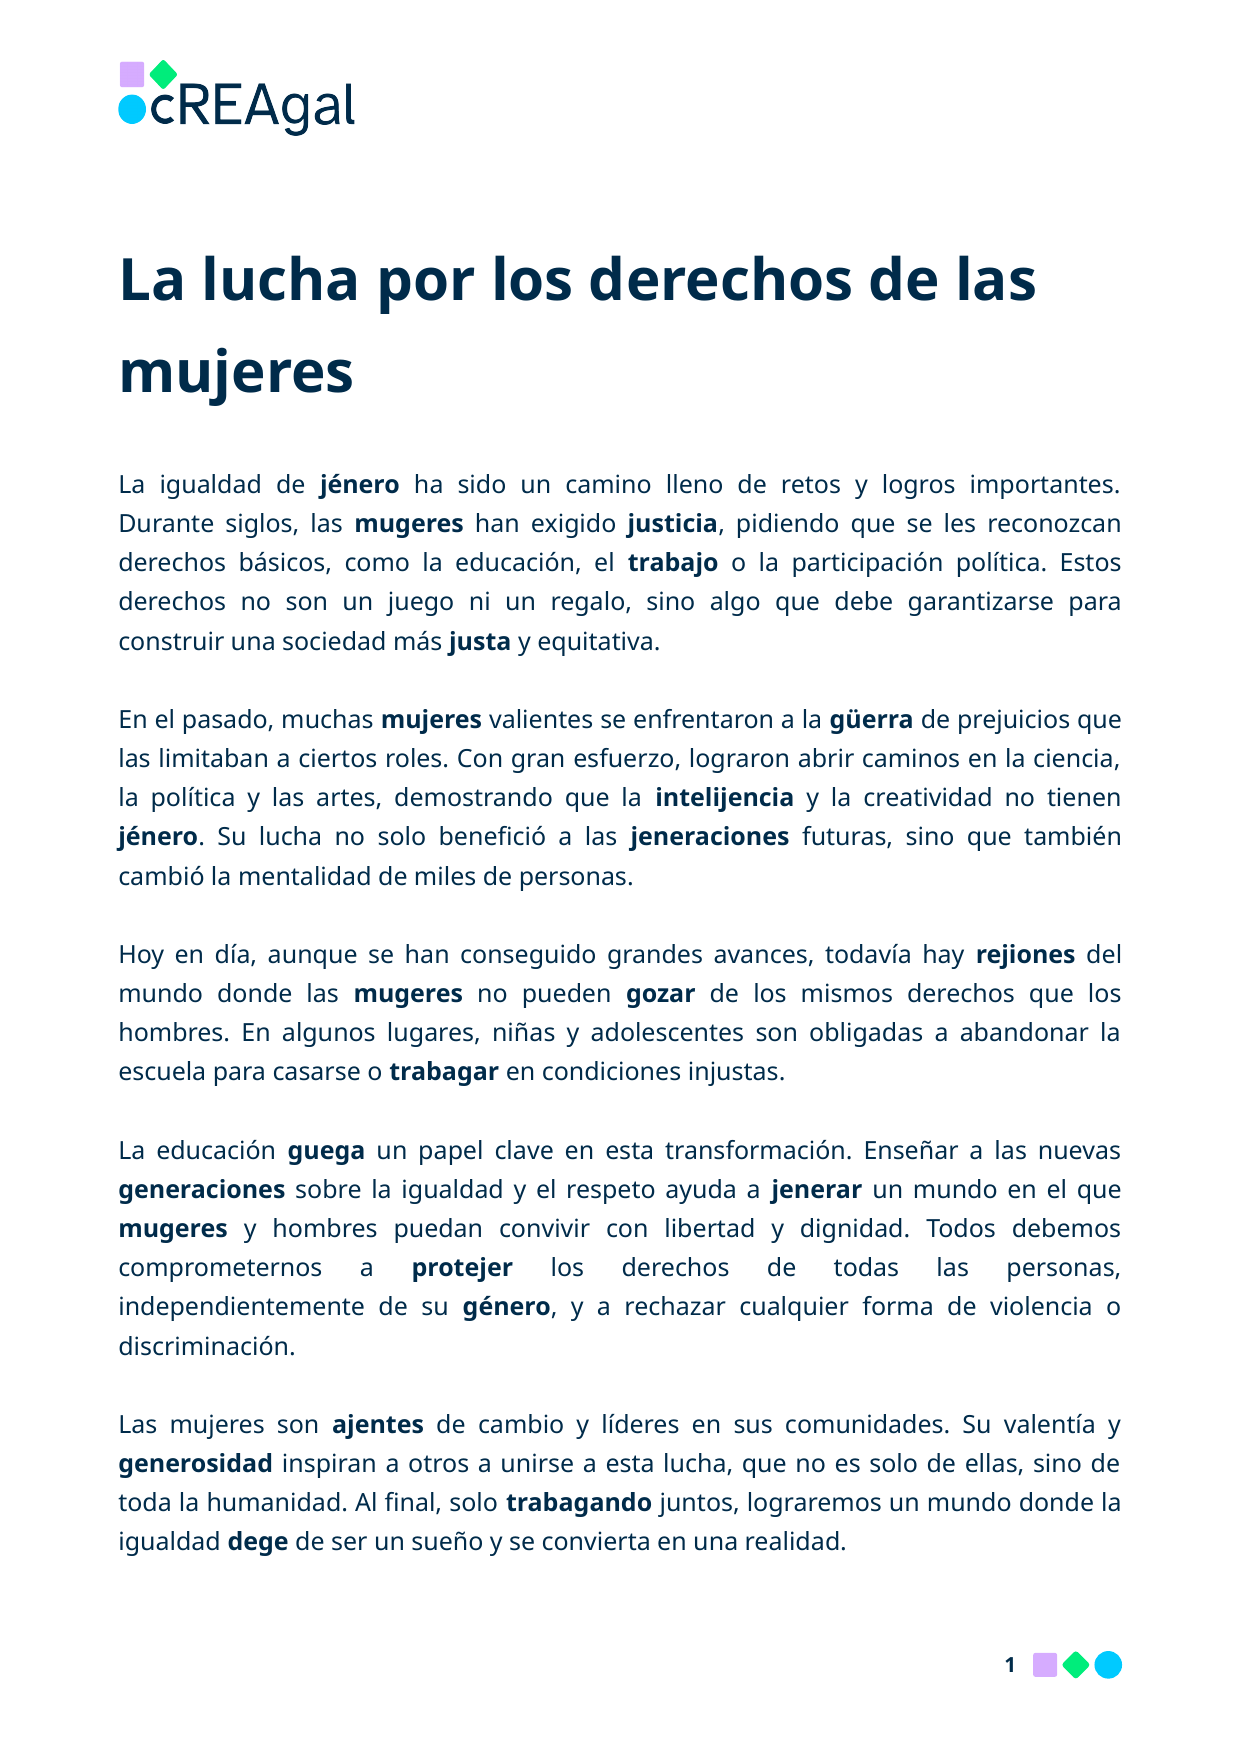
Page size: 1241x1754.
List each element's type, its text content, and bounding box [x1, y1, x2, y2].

text La educación guega un papel clave en esta transformación. Enseñar a las nuevas generaciones sobre la igualdad y el respeto ayuda a jenerar un mundo en el que mugeres y hombres puedan convivir con libertad y dignidad. Todos debemos comprometernos a protejer los derechos de todas las personas, independientemente de su género, y a rechazar cualquier forma de violencia o discriminación. [118, 1132, 1122, 1362]
text Hoy en día, aunque se han conseguido grandes avances, todavía hay rejiones del mundo donde las mugeres no pueden gozar de los mismos derechos que los hombres. En algunos lugares, niñas y adolescentes son obligadas a abandonar la escuela para casarse o trabagar en condiciones injustas. [118, 937, 1122, 1088]
picture [118, 60, 355, 136]
text Las mujeres son ajentes de cambio y líderes en sus comunidades. Su valentía y generosidad inspiran a otros a unirse a esta lucha, que no es solo de ellas, sino de toda la humanidad. Al final, solo trabagando juntos, lograremos un mundo donde la igualdad dege de ser un sueño y se convierta en una realidad. [118, 1407, 1122, 1558]
subtitle La lucha por los derechos de las mujeres [118, 238, 1122, 409]
text La igualdad de jénero ha sido un camino lleno de retos y logros importantes. Durante siglos, las mugeres han exigido justicia, pidiendo que se les reconozcan derechos básicos, como la educación, el trabajo o la participación política. Estos derechos no son un juego ni un regalo, sino algo que debe garantizarse para construir una sociedad más justa y equitativa. [118, 467, 1122, 657]
text En el pasado, muchas mujeres valientes se enfrentaron a la güerra de prejuicios que las limitaban a ciertos roles. Con gran esfuerzo, lograron abrir caminos en la ciencia, la política y las artes, demostrando que la intelijencia y la creatividad no tienen jénero. Su lucha no solo benefició a las jeneraciones futuras, sino que también cambió la mentalidad de miles de personas. [118, 702, 1122, 892]
